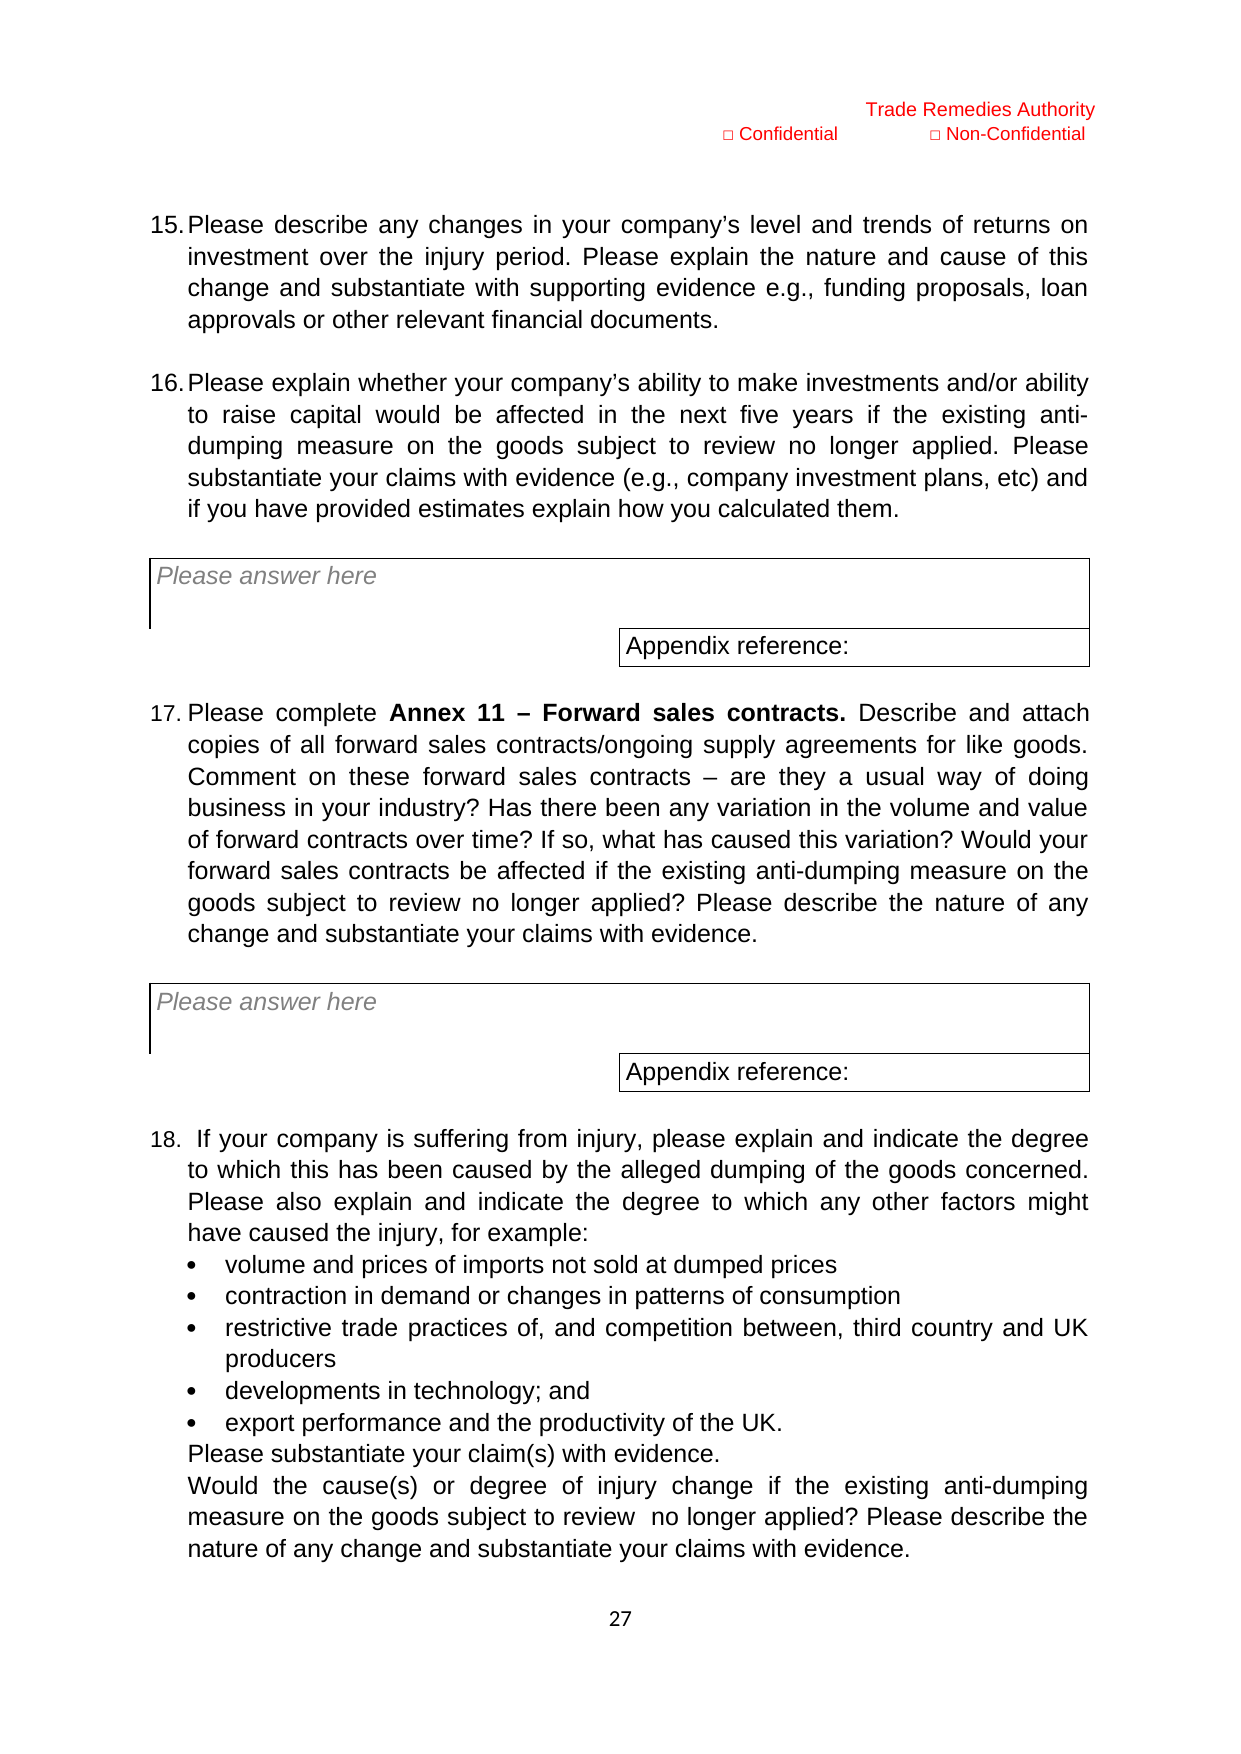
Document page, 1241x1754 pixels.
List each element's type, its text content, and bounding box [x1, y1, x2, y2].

list contraction in demand or changes in patterns of consumption [187, 1281, 1090, 1310]
table_header Please answer here [151, 984, 1089, 1052]
list Please explain whether your company’s ability to make investments and/or ability to raise capital would be affected in the next five years if the existing anti-dumping measure on the goods subject to review no longer applied. Please substantiate your claims with evidence (e.g., company investment plans, etc) and if you have provided estimates explain how you calculated them. [150, 368, 1090, 523]
list developments in technology; and [187, 1376, 1090, 1405]
list restrictive trade practices of, and competition between, third country and UK producers [187, 1313, 1090, 1373]
list export performance and the productivity of the UK. [187, 1408, 1090, 1436]
text Please substantiate your claim(s) with evidence. [187, 1439, 1090, 1468]
table_cell Appendix reference: [620, 1054, 1089, 1091]
table_header Please answer here [151, 559, 1089, 627]
list volume and prices of imports not sold at dumped prices [187, 1250, 1090, 1278]
list Please complete Annex 11 – Forward sales contracts. Describe and attach copies of all forward sales contracts/ongoing supply agreements for like goods. Comment on these forward sales contracts – are they a usual way of doing business in your industry? Has there been any variation in the volume and value of forward contracts over time? If so, what has caused this variation? Would your forward sales contracts be affected if the existing anti-dumping measure on the goods subject to review no longer applied? Please describe the nature of any change and substantiate your claims with evidence. [150, 698, 1090, 948]
table_cell [150, 629, 619, 666]
list Please describe any changes in your company’s level and trends of returns on investment over the injury period. Please explain the nature and cause of this change and substantiate with supporting evidence e.g., funding proposals, loan approvals or other relevant financial documents. [150, 210, 1090, 334]
table_cell Appendix reference: [620, 629, 1089, 666]
list Would the cause(s) or degree of injury change if the existing anti-dumping measure on the goods subject to review no longer applied? Please describe the nature of any change and substantiate your claims with evidence. [187, 1471, 1090, 1563]
table_cell [150, 1054, 619, 1091]
list If your company is suffering from injury, please explain and indicate the degree to which this has been caused by the alleged dumping of the goods concerned. Please also explain and indicate the degree to which any other factors might have caused the injury, for example: [150, 1123, 1090, 1247]
